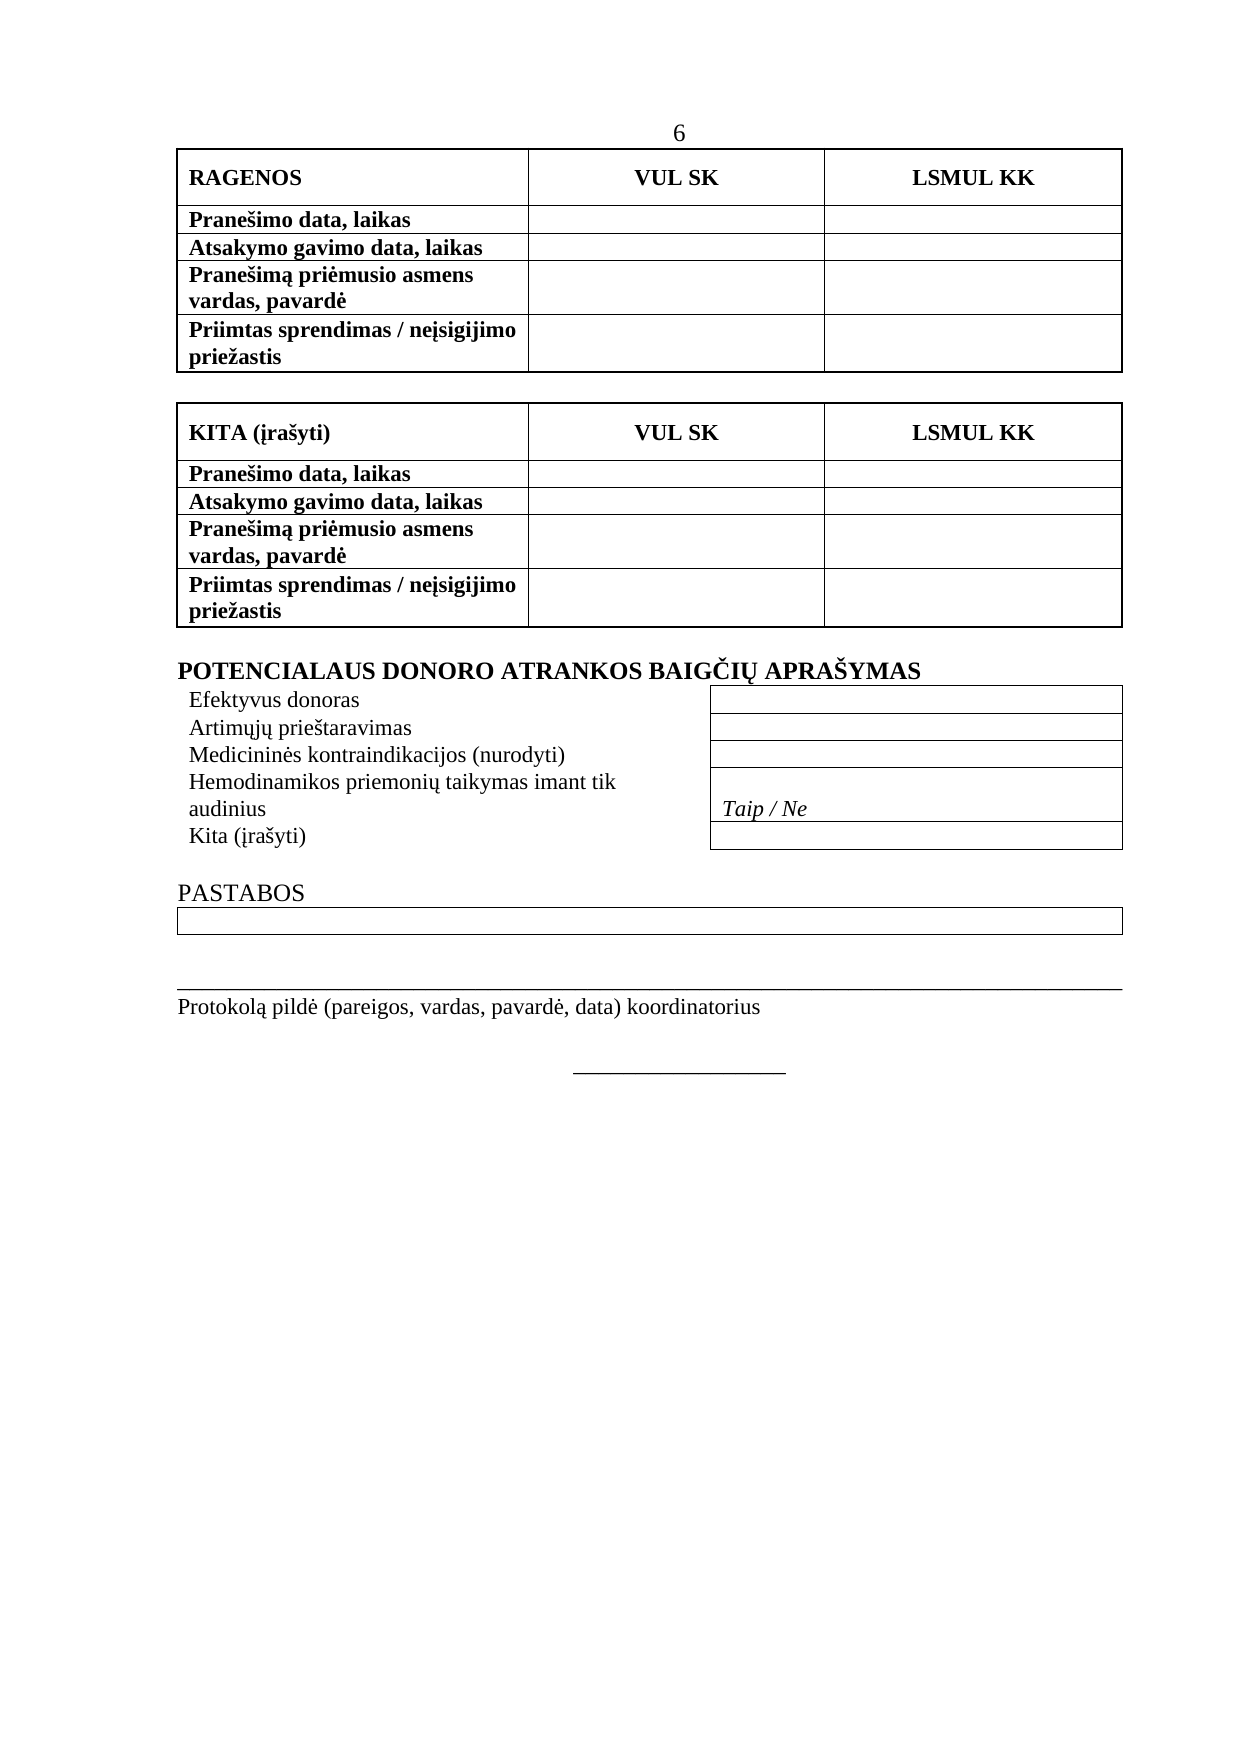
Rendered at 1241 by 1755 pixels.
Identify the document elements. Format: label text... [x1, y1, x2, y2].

table_cell Priimtas sprendimas / neįsigijimo priežastis [178, 315, 528, 371]
table_header RAGENOS [178, 150, 528, 205]
table_header LSMUL KK [825, 150, 1121, 205]
table_cell Atsakymo gavimo data, laikas [178, 488, 528, 514]
table_cell [825, 461, 1121, 487]
table_cell Pranešimą priėmusio asmens vardas, pavardė [178, 261, 528, 314]
table_cell [825, 315, 1121, 371]
table_cell [529, 206, 824, 232]
table_cell [529, 461, 824, 487]
table_cell Pranešimo data, laikas [178, 461, 528, 487]
table_cell [529, 234, 824, 260]
text _________________ [177, 1048, 1181, 1077]
text POTENCIALAUS DONORO ATRANKOS BAIGČIŲ APRAŠYMAS [177, 656, 1181, 685]
text PASTABOS [177, 878, 1181, 907]
table_cell Medicininės kontraindikacijos (nurodyti) [177, 740, 710, 767]
table_header [178, 908, 1122, 934]
table_header KITA (įrašyti) [178, 404, 528, 459]
table_header Efektyvus donoras [177, 685, 710, 712]
table_header LSMUL KK [825, 404, 1121, 459]
table_cell Kita (įrašyti) [177, 821, 710, 848]
table_cell Atsakymo gavimo data, laikas [178, 234, 528, 260]
text Protokolą pildė (pareigos, vardas, pavardė, data) koordinatorius [177, 993, 1181, 1019]
table_cell [529, 315, 824, 371]
table_cell Pranešimą priėmusio asmens vardas, pavardė [178, 515, 528, 568]
table_cell [825, 234, 1121, 260]
table_cell [711, 741, 1122, 767]
table_cell [529, 515, 824, 568]
table_cell [711, 822, 1122, 848]
table_header [711, 686, 1122, 712]
table_cell Artimųjų prieštaravimas [177, 713, 710, 740]
table_cell Pranešimo data, laikas [178, 206, 528, 232]
table_cell [825, 515, 1121, 568]
table_cell [529, 569, 824, 626]
table_cell Taip / Ne [711, 768, 1122, 821]
table_cell [825, 569, 1121, 626]
table_cell [529, 488, 824, 514]
table_header VUL SK [529, 404, 824, 459]
table_cell [711, 714, 1122, 740]
table_cell Priimtas sprendimas / neįsigijimo priežastis [178, 569, 528, 626]
table_cell [825, 206, 1121, 232]
table_cell [825, 261, 1121, 314]
table_header VUL SK [529, 150, 824, 205]
table_cell [825, 488, 1121, 514]
table_cell Hemodinamikos priemonių taikymas imant tik audinius [177, 767, 710, 821]
table_cell [529, 261, 824, 314]
